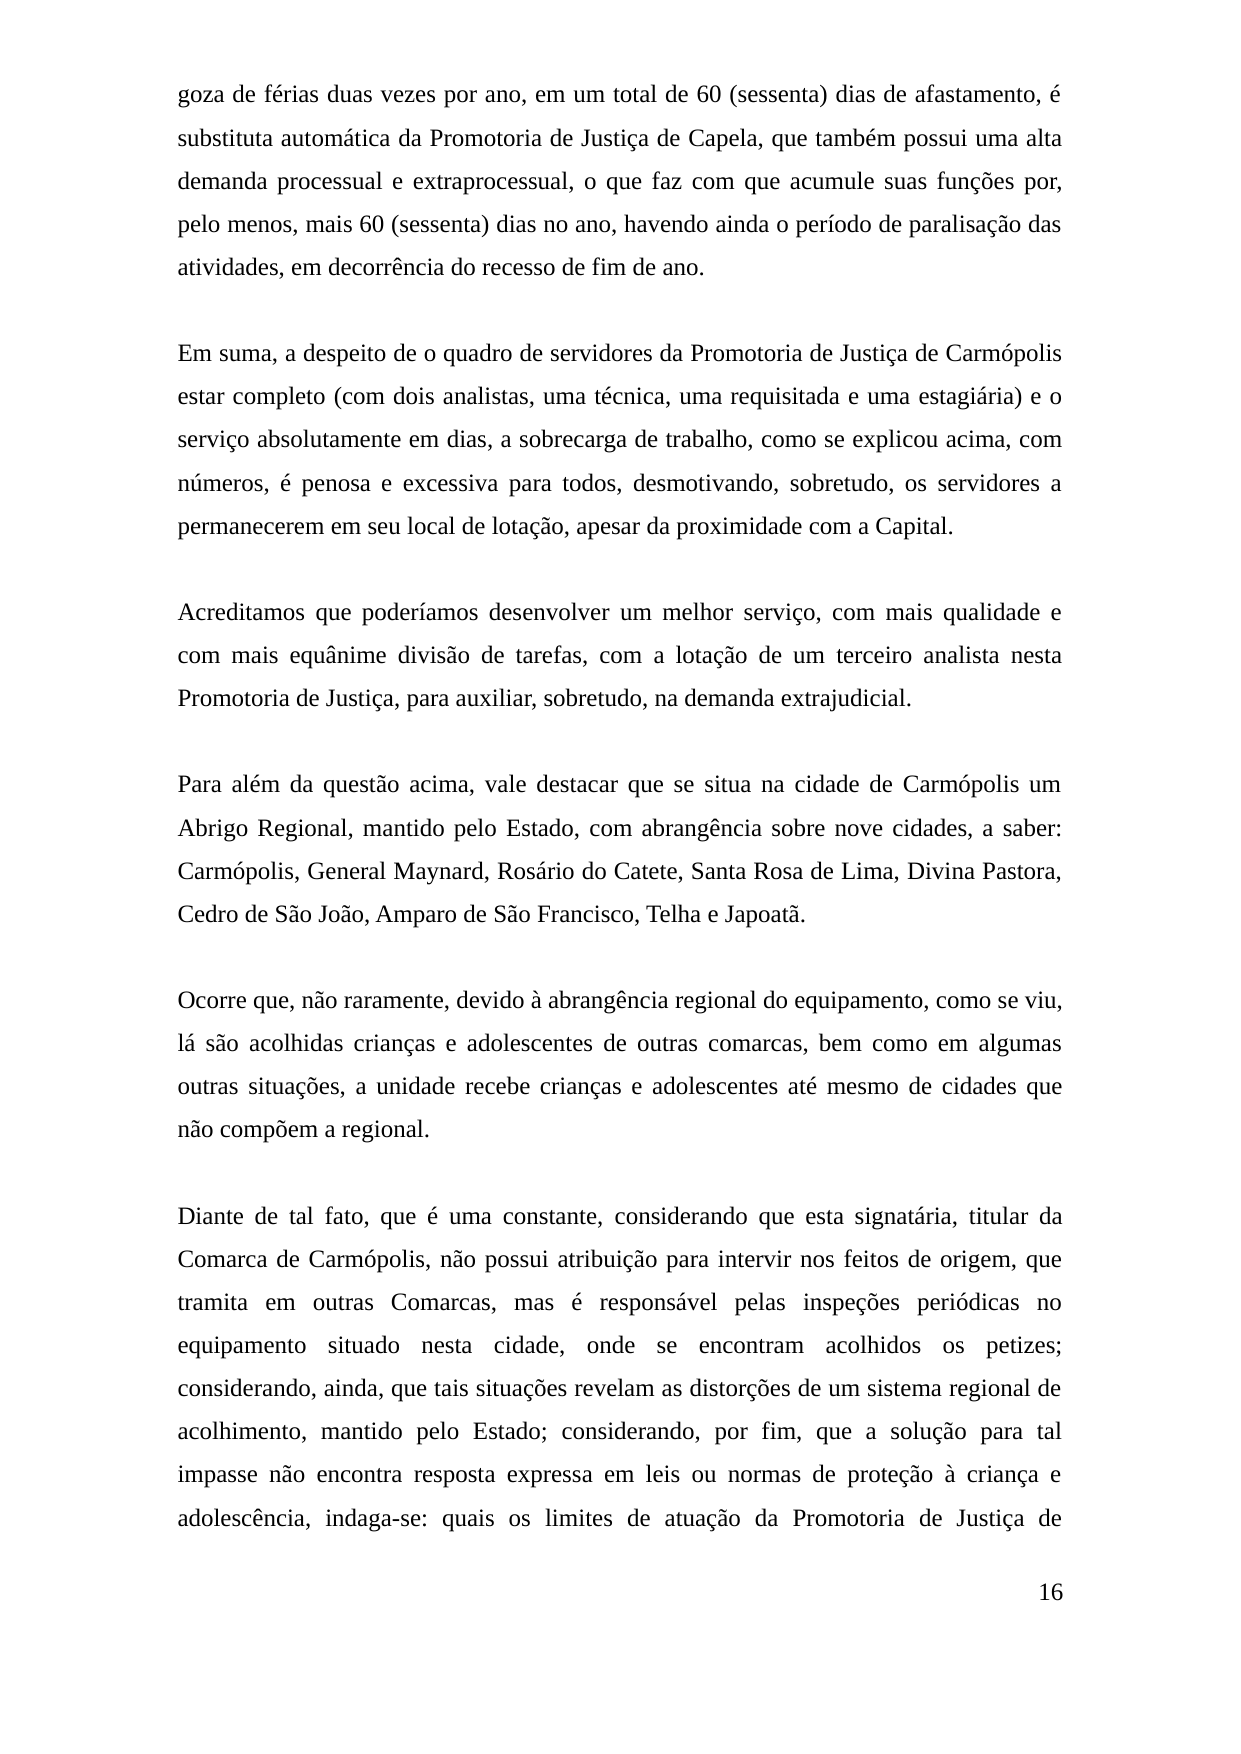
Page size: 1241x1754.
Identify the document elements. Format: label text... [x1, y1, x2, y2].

text Ocorre que, não raramente, devido à abrangência regional do equipamento, como se viu, lá são acolhidas crianças e adolescentes de outras comarcas, bem como em algumas outras situações, a unidade recebe crianças e adolescentes até mesmo de cidades que não compõem a regional. [177, 985, 1063, 1143]
text Em suma, a despeito de o quadro de servidores da Promotoria de Justiça de Carmópolis estar completo (com dois analistas, uma técnica, uma requisitada e uma estagiária) e o serviço absolutamente em dias, a sobrecarga de trabalho, como se explicou acima, com números, é penosa e excessiva para todos, desmotivando, sobretudo, os servidores a permanecerem em seu local de lotação, apesar da proximidade com a Capital. [177, 338, 1063, 539]
text goza de férias duas vezes por ano, em um total de 60 (sessenta) dias de afastamento, é substituta automática da Promotoria de Justiça de Capela, que também possui uma alta demanda processual e extraprocessual, o que faz com que acumule suas funções por, pelo menos, mais 60 (sessenta) dias no ano, havendo ainda o período de paralisação das atividades, em decorrência do recesso de fim de ano. [177, 79, 1063, 281]
text Acreditamos que poderíamos desenvolver um melhor serviço, com mais qualidade e com mais equânime divisão de tarefas, com a lotação de um terceiro analista nesta Promotoria de Justiça, para auxiliar, sobretudo, na demanda extrajudicial. [177, 597, 1063, 712]
text Para além da questão acima, vale destacar que se situa na cidade de Carmópolis um Abrigo Regional, mantido pelo Estado, com abrangência sobre nove cidades, a saber: Carmópolis, General Maynard, Rosário do Catete, Santa Rosa de Lima, Divina Pastora, Cedro de São João, Amparo de São Francisco, Telha e Japoatã. [177, 769, 1063, 928]
text Diante de tal fato, que é uma constante, considerando que esta signatária, titular da Comarca de Carmópolis, não possui atribuição para intervir nos feitos de origem, que tramita em outras Comarcas, mas é responsável pelas inspeções periódicas no equipamento situado nesta cidade, onde se encontram acolhidos os petizes; considerando, ainda, que tais situações revelam as distorções de um sistema regional de acolhimento, mantido pelo Estado; considerando, por fim, que a solução para tal impasse não encontra resposta expressa em leis ou normas de proteção à criança e adolescência, indaga-se: quais os limites de atuação da Promotoria de Justiça de [177, 1201, 1063, 1531]
